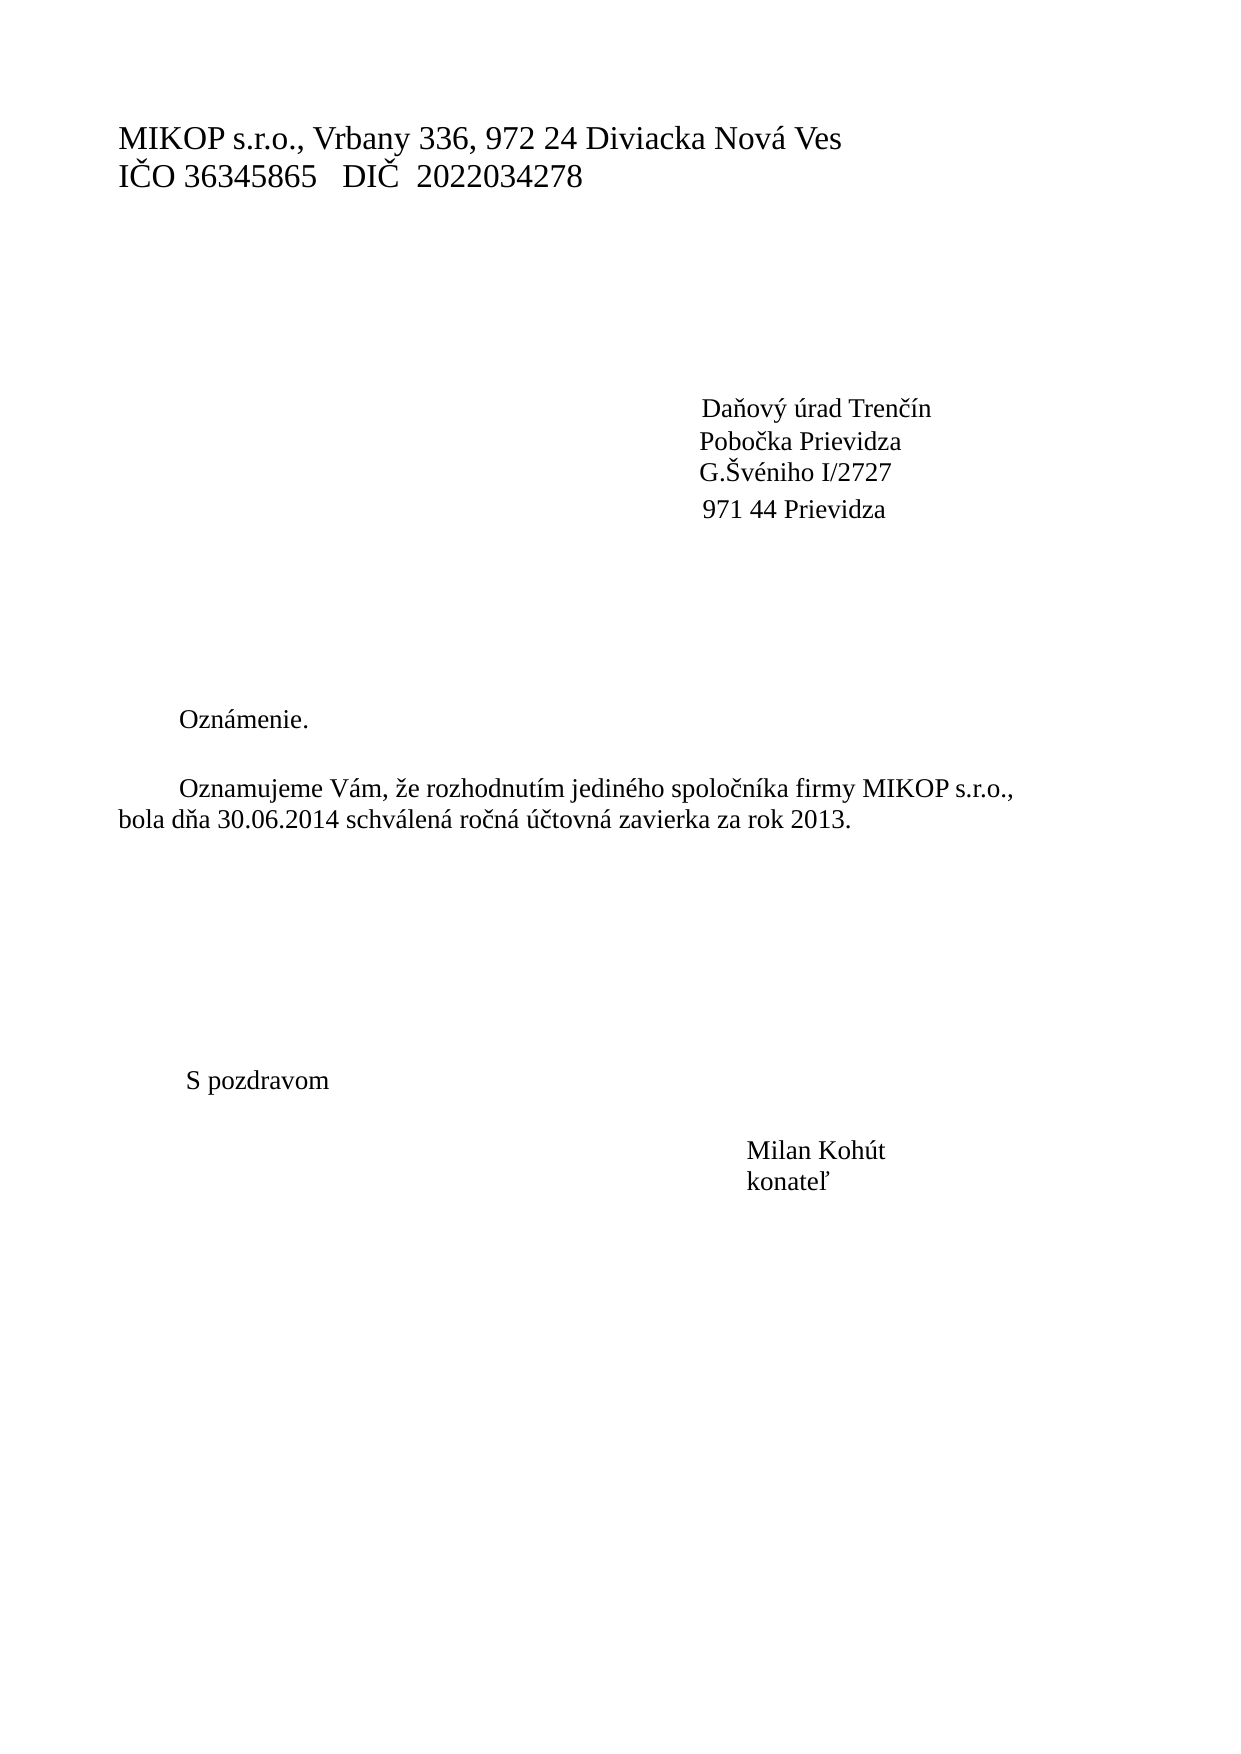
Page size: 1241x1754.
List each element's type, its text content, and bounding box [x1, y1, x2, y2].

text Oznamujeme Vám, že rozhodnutím jediného spoločníka firmy MIKOP s.r.o., [118, 772, 1122, 803]
text MIKOP s.r.o., Vrbany 336, 972 24 Diviacka Nová Ves [118, 118, 1122, 156]
text 971 44 Prievidza [118, 487, 1122, 525]
text konateľ [118, 1165, 1122, 1196]
text Milan Kohút [118, 1134, 1122, 1165]
text S pozdravom [118, 1064, 1122, 1096]
text bola dňa 30.06.2014 schválená ročná účtovná zavierka za rok 2013. [118, 803, 1122, 834]
text Pobočka Prievidza [118, 425, 1122, 456]
text Oznámenie. [118, 703, 1122, 734]
text IČO 36345865 DIČ 2022034278 [118, 156, 1122, 195]
text G.Švéniho I/2727 [118, 456, 1122, 487]
text Daňový úrad Trenčín [118, 386, 1122, 425]
